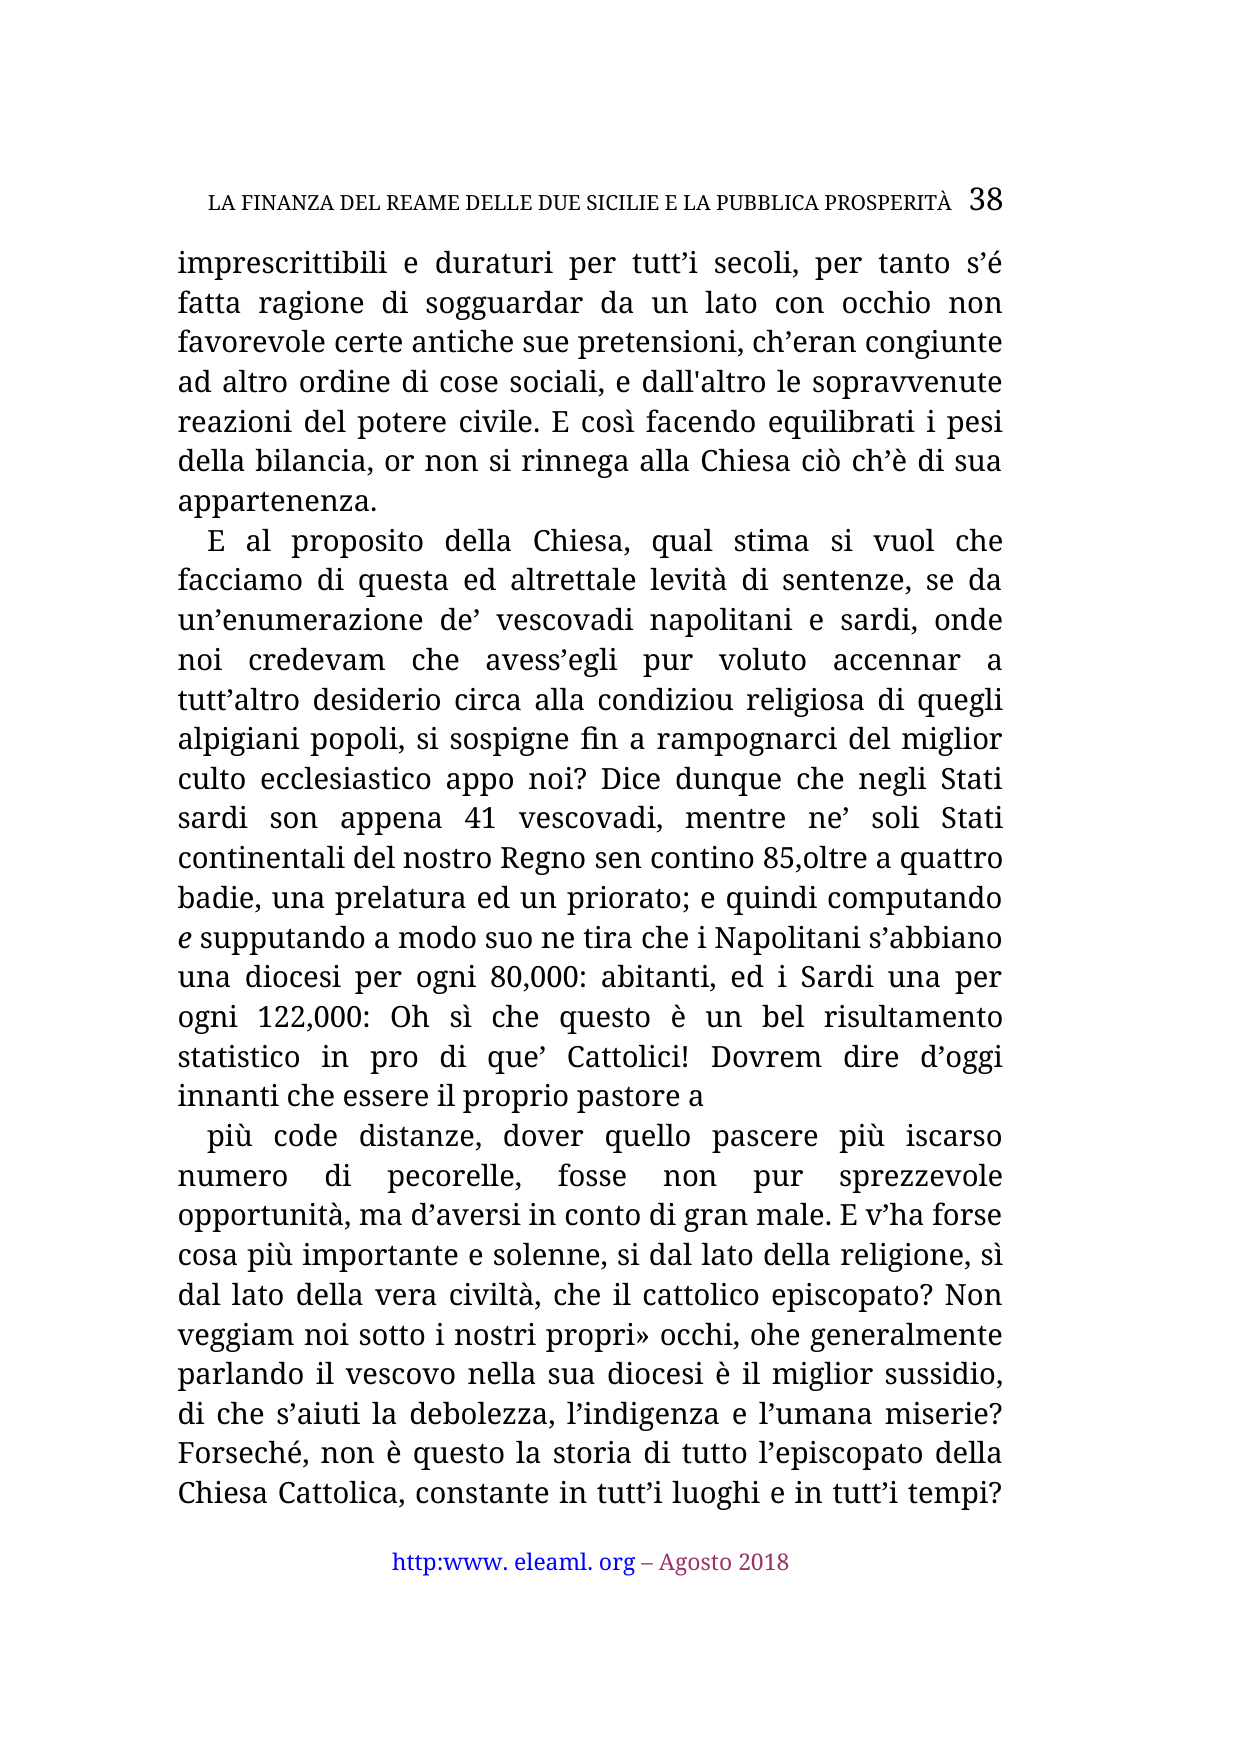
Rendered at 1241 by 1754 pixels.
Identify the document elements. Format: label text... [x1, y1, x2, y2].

text imprescrittibili e duraturi per tutt’i secoli, per tanto s’é fatta ragione di sogguardar da un lato con occhio non favorevole certe antiche sue pretensioni, ch’eran congiunte ad altro ordine di cose sociali, e dall'altro le sopravvenute reazioni del potere civile. E così facendo equilibrati i pesi della bilancia, or non si rinnega alla Chiesa ciò ch’è di sua appartenenza. [177, 242, 1004, 520]
text più code distanze, dover quello pascere più iscarso numero di pecorelle, fosse non pur sprezzevole opportunità, ma d’aversi in conto di gran male. E v’ha forse cosa più importante e solenne, si dal lato della religione, sì dal lato della vera civiltà, che il cattolico episcopato? Non veggiam noi sotto i nostri propri» occhi, ohe generalmente parlando il vescovo nella sua diocesi è il miglior sussidio, di che s’aiuti la debolezza, l’indigenza e l’umana miserie? Forseché, non è questo la storia di tutto l’episcopato della Chiesa Cattolica, constante in tutt’i luoghi e in tutt’i tempi? [177, 1115, 1004, 1512]
text E al proposito della Chiesa, qual stima si vuol che facciamo di questa ed altrettale levità di sentenze, se da un’enumerazione de’ vescovadi napolitani e sardi, onde noi credevam che avess’egli pur voluto accennar a tutt’altro desiderio circa alla condiziou religiosa di quegli alpigiani popoli, si sospigne fin a rampognarci del miglior culto ecclesiastico appo noi? Dice dunque che negli Stati sardi son appena 41 vescovadi, mentre ne’ soli Stati continentali del nostro Regno sen contino 85,oltre a quattro badie, una prelatura ed un priorato; e quindi computando e supputando a modo suo ne tira che i Napolitani s’abbiano una diocesi per ogni 80,000: abitanti, ed i Sardi una per ogni 122,000: Oh sì che questo è un bel risultamento statistico in pro di que’ Cattolici! Dovrem dire d’oggi innanti che essere il proprio pastore a [177, 520, 1004, 1115]
